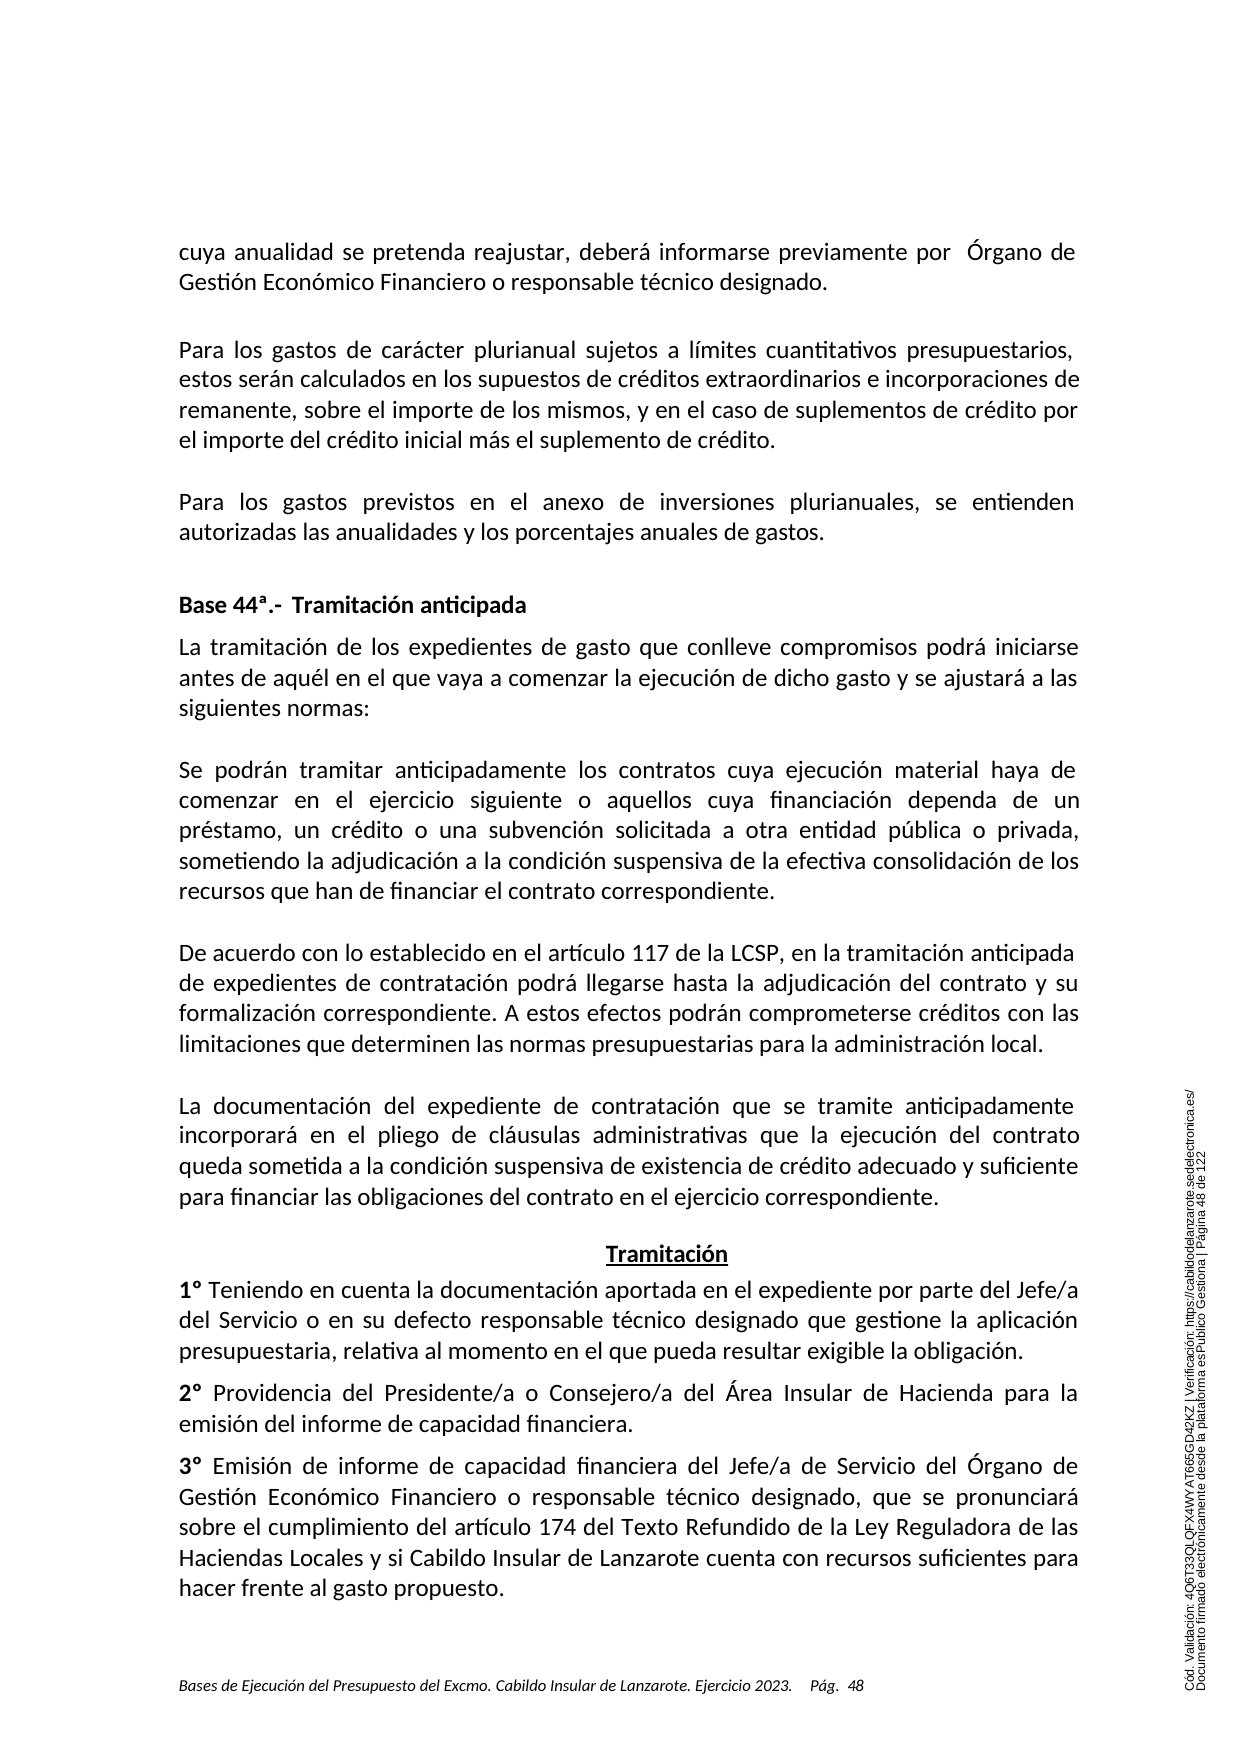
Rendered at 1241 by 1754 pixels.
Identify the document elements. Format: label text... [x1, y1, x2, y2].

text comenzar en el ejercicio siguiente o aquellos cuya financiación dependa de un préstamo, un crédito o una subvención solicitada a otra entidad pública o privada, sometiendo la adjudicación a la condición suspensiva de la efectiva consolidación de los recursos que han de financiar el contrato correspondiente. [179, 784, 1080, 906]
text Se podrán tramitar anticipadamente los contratos cuya ejecución material haya de [179, 756, 1082, 784]
text Para los gastos de carácter plurianual sujetos a límites cuantitativos presupuestarios, [179, 336, 1082, 363]
text autorizadas las anualidades y los porcentajes anuales de gastos. [179, 516, 1082, 547]
text 3º Emisión de informe de capacidad financiera del Jefe/a de Servicio del Órgano de Gestión Económico Financiero o responsable técnico designado, que se pronunciará sobre el cumplimiento del artículo 174 del Texto Refundido de la Ley Reguladora de las Haciendas Locales y si Cabildo Insular de Lanzarote cuenta con recursos suficientes para hacer frente al gasto propuesto. [179, 1450, 1080, 1603]
text La tramitación de los expedientes de gasto que conlleve compromisos podrá iniciarse antes de aquél en el que vaya a comenzar la ejecución de dicho gasto y se ajustará a las siguientes normas: [179, 631, 1080, 723]
text 1º Teniendo en cuenta la documentación aportada en el expediente por parte del Jefe/a del Servicio o en su defecto responsable técnico designado que gestione la aplicación presupuestaria, relativa al momento en el que pueda resultar exigible la obligación. [179, 1274, 1080, 1365]
text Base 44ª.- Tramitación anticipada [179, 592, 1082, 619]
text Para los gastos previstos en el anexo de inversiones plurianuales, se entienden [179, 488, 1082, 516]
text Tramitación [252, 1240, 1082, 1268]
text Gestión Económico Financiero o responsable técnico designado. [179, 266, 1081, 296]
text Cód. Validación: 4Q6T33QLQFX4WYAT665GD42KZ | Verificación: https://cabildodelanzarote.sedelectronica.es/ Documento firmado electrónicamente desde la plataforma esPublico Gestiona | Página 48 de 122 [1183, 1073, 1208, 1694]
text La documentación del expediente de contratación que se tramite anticipadamente [179, 1092, 1082, 1119]
text 2º Providencia del Presidente/a o Consejero/a del Área Insular de Hacienda para la emisión del informe de capacidad financiera. [179, 1377, 1079, 1438]
text incorporará en el pliego de cláusulas administrativas que la ejecución del contrato queda sometida a la condición suspensiva de existencia de crédito adecuado y suficiente para financiar las obligaciones del contrato en el ejercicio correspondiente. [179, 1119, 1080, 1211]
text de expedientes de contratación podrá llegarse hasta la adjudicación del contrato y su formalización correspondiente. A estos efectos podrán comprometerse créditos con las limitaciones que determinen las normas presupuestarias para la administración local. [179, 967, 1080, 1058]
text De acuerdo con lo establecido en el artículo 117 de la LCSP, en la tramitación anticipada [179, 939, 1082, 967]
text Bases de Ejecución del Presupuesto del Excmo. Cabildo Insular de Lanzarote. Ejercicio 2023. Pág. 48 [179, 1676, 868, 1695]
text estos serán calculados en los supuestos de créditos extraordinarios e incorporaciones de remanente, sobre el importe de los mismos, y en el caso de suplementos de crédito por el importe del crédito inicial más el suplemento de crédito. [179, 363, 1080, 455]
text cuya anualidad se pretenda reajustar, deberá informarse previamente por Órgano de [179, 238, 1081, 266]
